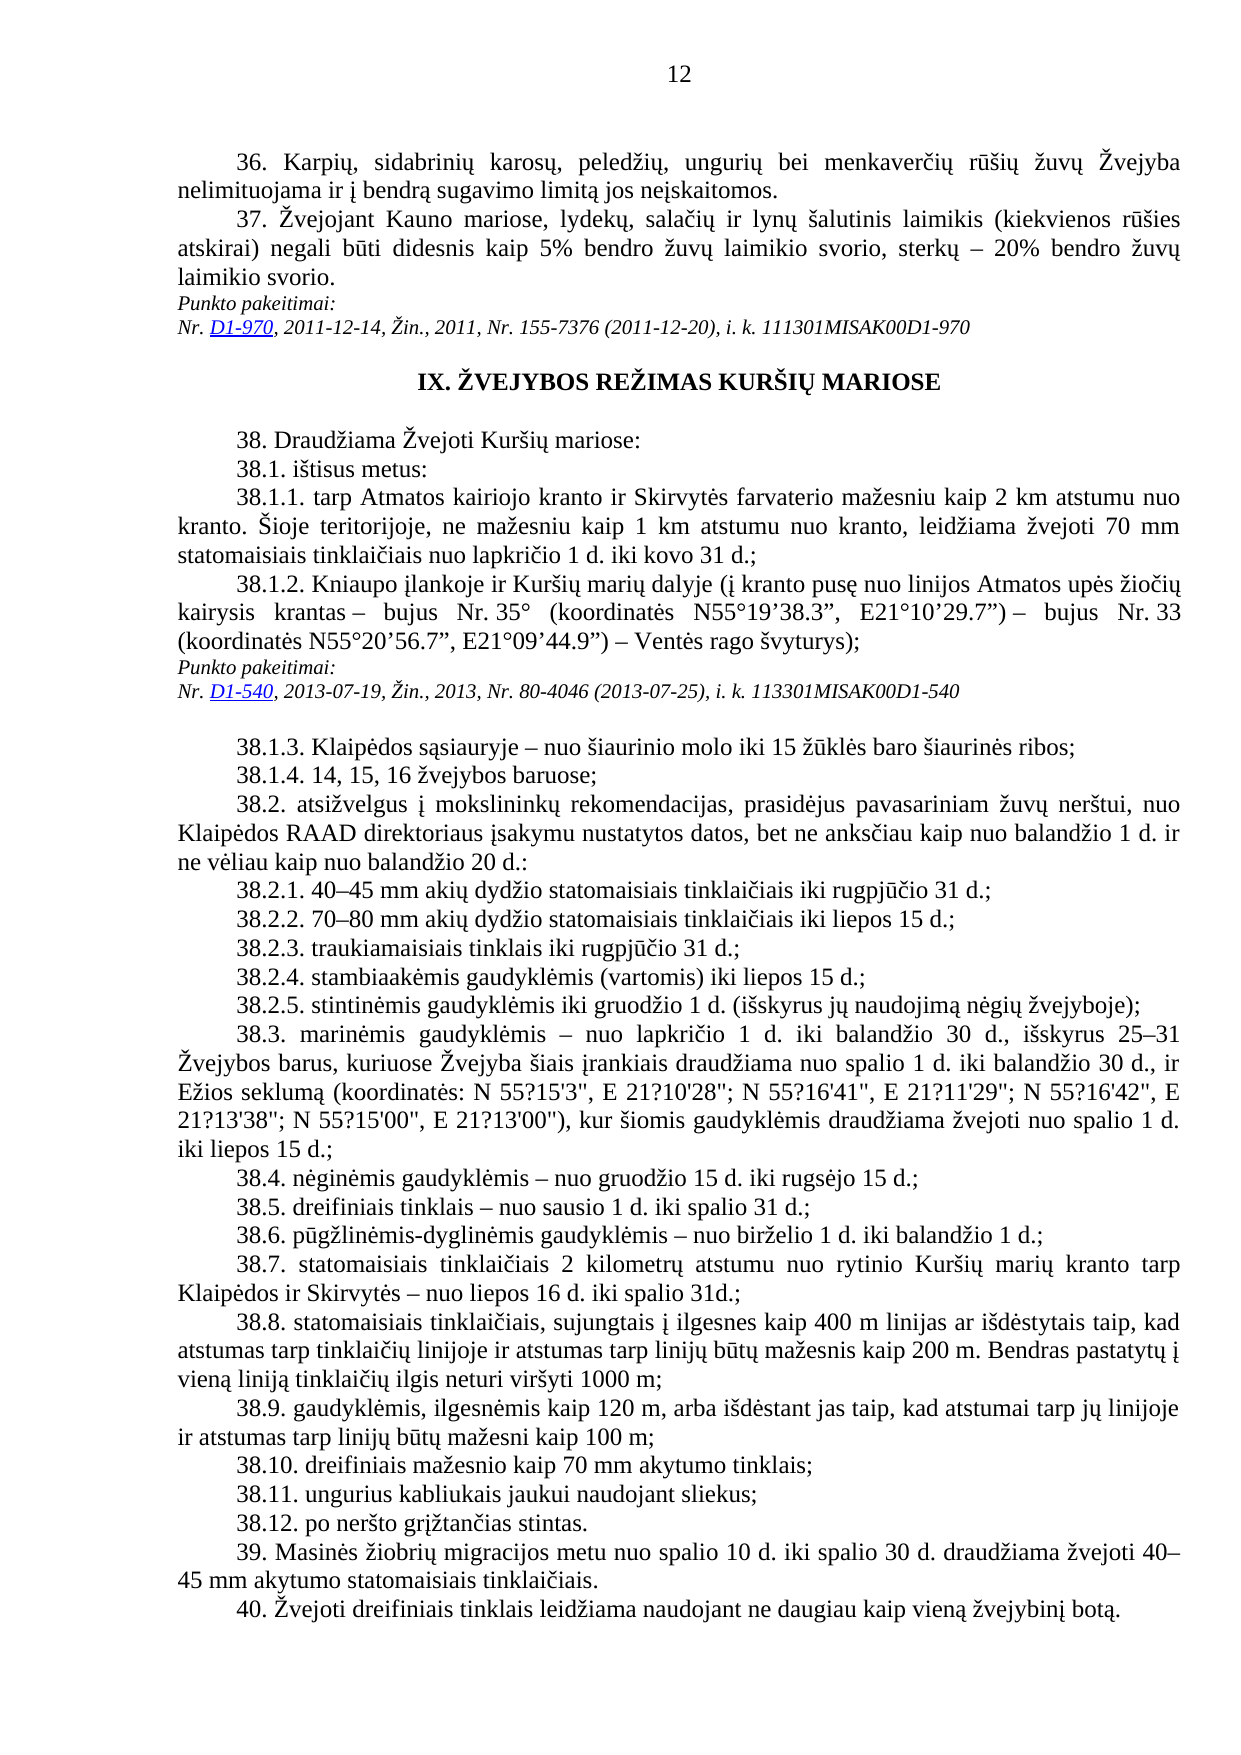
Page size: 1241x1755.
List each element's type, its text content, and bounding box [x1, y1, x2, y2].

text 38.1. ištisus metus: [177, 454, 1181, 482]
text 36. Karpių, sidabrinių karosų, peledžių, ungurių bei menkaverčių rūšių žuvų Žvejyba nelimituojama ir į bendrą sugavimo limitą jos neįskaitomos. [177, 147, 1181, 204]
text Punkto pakeitimai: [177, 291, 1181, 315]
text 38.4. nėginėmis gaudyklėmis – nuo gruodžio 15 d. iki rugsėjo 15 d.; [177, 1163, 1181, 1192]
text 38.2.1. 40–45 mm akių dydžio statomaisiais tinklaičiais iki rugpjūčio 31 d.; [177, 876, 1181, 904]
text 38.2.4. stambiaakėmis gaudyklėmis (vartomis) iki liepos 15 d.; [177, 962, 1181, 991]
text 37. Žvejojant Kauno mariose, lydekų, salačių ir lynų šalutinis laimikis (kiekvienos rūšies atskirai) negali būti didesnis kaip 5% bendro žuvų laimikio svorio, sterkų – 20% bendro žuvų laimikio svorio. [177, 204, 1181, 291]
text 38. Draudžiama Žvejoti Kuršių mariose: [177, 425, 1181, 454]
text 38.5. dreifiniais tinklais – nuo sausio 1 d. iki spalio 31 d.; [177, 1192, 1181, 1221]
text 38.1.4. 14, 15, 16 žvejybos baruose; [177, 761, 1181, 789]
text Punkto pakeitimai: [177, 655, 1181, 679]
text 38.12. po neršto grįžtančias stintas. [177, 1508, 1181, 1537]
text 38.8. statomaisiais tinklaičiais, sujungtais į ilgesnes kaip 400 m linijas ar išdėstytais taip, kad atstumas tarp tinklaičių linijoje ir atstumas tarp linijų būtų mažesnis kaip 200 m. Bendras pastatytų į vieną liniją tinklaičių ilgis neturi viršyti 1000 m; [177, 1307, 1181, 1393]
text 38.11. ungurius kabliukais jaukui naudojant sliekus; [177, 1479, 1181, 1508]
text 38.2.3. traukiamaisiais tinklais iki rugpjūčio 31 d.; [177, 933, 1181, 962]
text 38.7. statomaisiais tinklaičiais 2 kilometrų atstumu nuo rytinio Kuršių marių kranto tarp Klaipėdos ir Skirvytės – nuo liepos 16 d. iki spalio 31d.; [177, 1249, 1181, 1307]
text 38.6. pūgžlinėmis-dyglinėmis gaudyklėmis – nuo birželio 1 d. iki balandžio 1 d.; [177, 1221, 1181, 1249]
text 38.1.1. tarp Atmatos kairiojo kranto ir Skirvytės farvaterio mažesniu kaip 2 km atstumu nuo kranto. Šioje teritorijoje, ne mažesniu kaip 1 km atstumu nuo kranto, leidžiama žvejoti 70 mm statomaisiais tinklaičiais nuo lapkričio 1 d. iki kovo 31 d.; [177, 482, 1181, 569]
text 38.10. dreifiniais mažesnio kaip 70 mm akytumo tinklais; [177, 1451, 1181, 1479]
text 38.1.2. Kniaupo įlankoje ir Kuršių marių dalyje (į kranto pusę nuo linijos Atmatos upės žiočių kairysis krantas – bujus Nr. 35° (koordinatės N55°19’38.3”, E21°10’29.7”) – bujus Nr. 33 (koordinatės N55°20’56.7”, E21°09’44.9”) – Ventės rago švyturys); [177, 569, 1181, 655]
text 38.2. atsižvelgus į mokslininkų rekomendacijas, prasidėjus pavasariniam žuvų nerštui, nuo Klaipėdos RAAD direktoriaus įsakymu nustatytos datos, bet ne anksčiau kaip nuo balandžio 1 d. ir ne vėliau kaip nuo balandžio 20 d.: [177, 789, 1181, 876]
text Nr. D1-540, 2013-07-19, Žin., 2013, Nr. 80-4046 (2013-07-25), i. k. 113301MISAK00D1-540 [177, 679, 1181, 703]
text 40. Žvejoti dreifiniais tinklais leidžiama naudojant ne daugiau kaip vieną žvejybinį botą. [177, 1594, 1181, 1623]
text 38.2.2. 70–80 mm akių dydžio statomaisiais tinklaičiais iki liepos 15 d.; [177, 904, 1181, 933]
text 38.3. marinėmis gaudyklėmis – nuo lapkričio 1 d. iki balandžio 30 d., išskyrus 25–31 Žvejybos barus, kuriuose Žvejyba šiais įrankiais draudžiama nuo spalio 1 d. iki balandžio 30 d., ir Ežios seklumą (koordinatės: N 55?15'3", E 21?10'28"; N 55?16'41", E 21?11'29"; N 55?16'42", E 21?13'38"; N 55?15'00", E 21?13'00"), kur šiomis gaudyklėmis draudžiama žvejoti nuo spalio 1 d. iki liepos 15 d.; [177, 1019, 1181, 1163]
text 39. Masinės žiobrių migracijos metu nuo spalio 10 d. iki spalio 30 d. draudžiama žvejoti 40–45 mm akytumo statomaisiais tinklaičiais. [177, 1537, 1181, 1594]
text 38.1.3. Klaipėdos sąsiauryje – nuo šiaurinio molo iki 15 žūklės baro šiaurinės ribos; [177, 732, 1181, 761]
text 38.9. gaudyklėmis, ilgesnėmis kaip 120 m, arba išdėstant jas taip, kad atstumai tarp jų linijoje ir atstumas tarp linijų būtų mažesni kaip 100 m; [177, 1393, 1181, 1451]
text IX. ŽVEJYBOS REŽIMAS KURŠIŲ MARIOSE [177, 367, 1181, 396]
text 38.2.5. stintinėmis gaudyklėmis iki gruodžio 1 d. (išskyrus jų naudojimą nėgių žvejyboje); [177, 991, 1181, 1019]
text Nr. D1-970, 2011-12-14, Žin., 2011, Nr. 155-7376 (2011-12-20), i. k. 111301MISAK00D1-970 [177, 315, 1181, 339]
